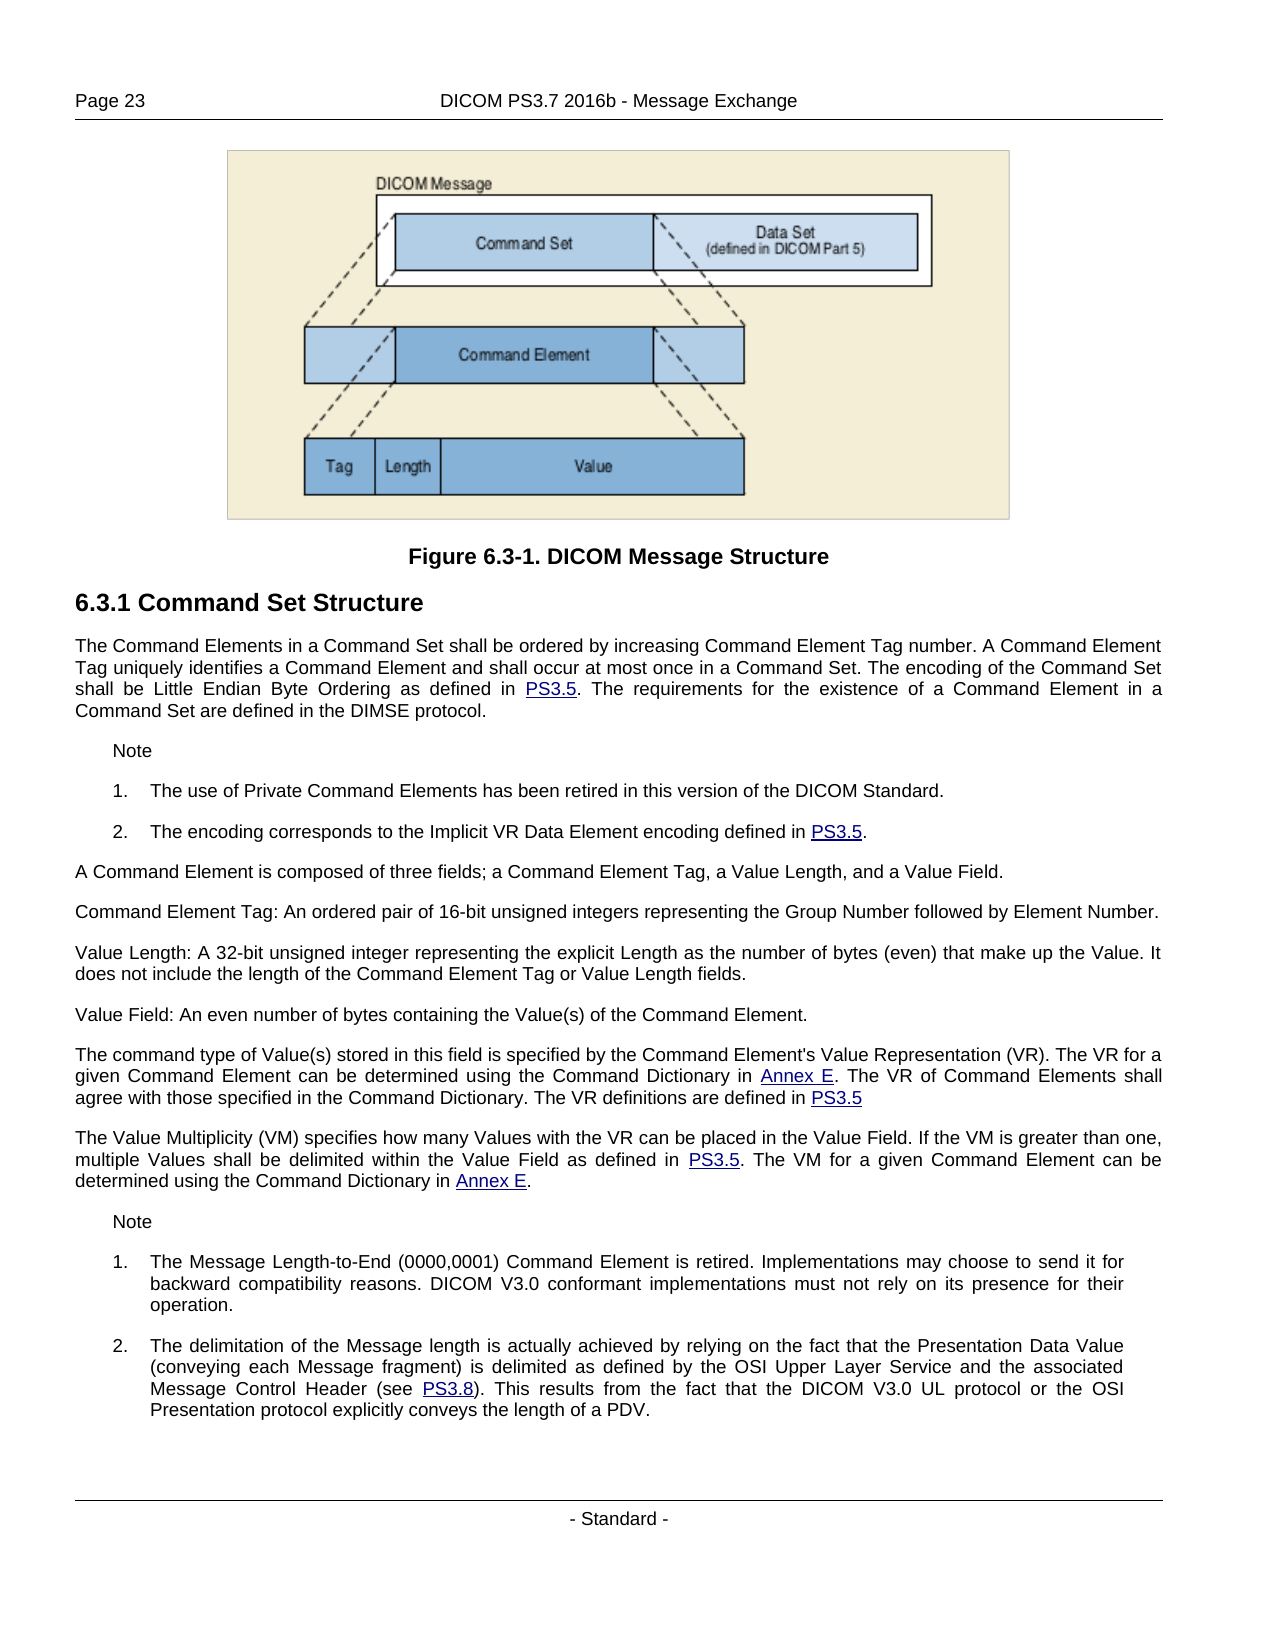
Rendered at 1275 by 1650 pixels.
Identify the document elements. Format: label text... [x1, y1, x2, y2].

text Value Length: A 32-bit unsigned integer representing the explicit Length as the number of bytes (even) that make up the Value. It does not include the length of the Command Element Tag or Value Length fields. [75, 942, 1162, 985]
list The encoding corresponds to the Implicit VR Data Element encoding defined in PS3.5. [112, 821, 1125, 842]
text Figure 6.3-1. DICOM Message Structure [75, 543, 1162, 569]
text The Command Elements in a Command Set shall be ordered by increasing Command Element Tag number. A Command Element Tag uniquely identifies a Command Element and shall occur at most once in a Command Set. The encoding of the Command Set shall be Little Endian Byte Ordering as defined in PS3.5. The requirements for the existence of a Command Element in a Command Set are defined in the DIMSE protocol. [75, 635, 1162, 721]
list The Message Length-to-End (0000,0001) Command Element is retired. Implementations may choose to send it for backward compatibility reasons. DICOM V3.0 conformant implementations must not rely on its presence for their operation. [112, 1251, 1125, 1316]
text 6.3.1 Command Set Structure [75, 587, 1162, 616]
text Command Element Tag: An ordered pair of 16-bit unsigned integers representing the Group Number followed by Element Number. [75, 901, 1162, 923]
list The use of Private Command Elements has been retired in this version of the DICOM Standard. [112, 780, 1125, 802]
list The delimitation of the Message length is actually achieved by relying on the fact that the Presentation Data Value (conveying each Message fragment) is delimited as defined by the OSI Upper Layer Service and the associated Message Control Header (see PS3.8). This results from the fact that the DICOM V3.0 UL protocol or the OSI Presentation protocol explicitly conveys the length of a PDV. [112, 1334, 1125, 1421]
text Value Field: An even number of bytes containing the Value(s) of the Command Element. [75, 1003, 1162, 1025]
text Note [112, 1211, 1125, 1232]
picture [226, 150, 1011, 521]
text The Value Multiplicity (VM) specifies how many Values with the VR can be placed in the Value Field. If the VM is greater than one, multiple Values shall be delimited within the Value Field as defined in PS3.5. The VM for a given Command Element can be determined using the Command Dictionary in Annex E. [75, 1127, 1162, 1192]
text Note [112, 740, 1125, 762]
text The command type of Value(s) stored in this field is specified by the Command Element's Value Representation (VR). The VR for a given Command Element can be determined using the Command Dictionary in Annex E. The VR of Command Elements shall agree with those specified in the Command Dictionary. The VR definitions are defined in PS3.5 [75, 1044, 1162, 1108]
text A Command Element is composed of three fields; a Command Element Tag, a Value Length, and a Value Field. [75, 861, 1162, 882]
